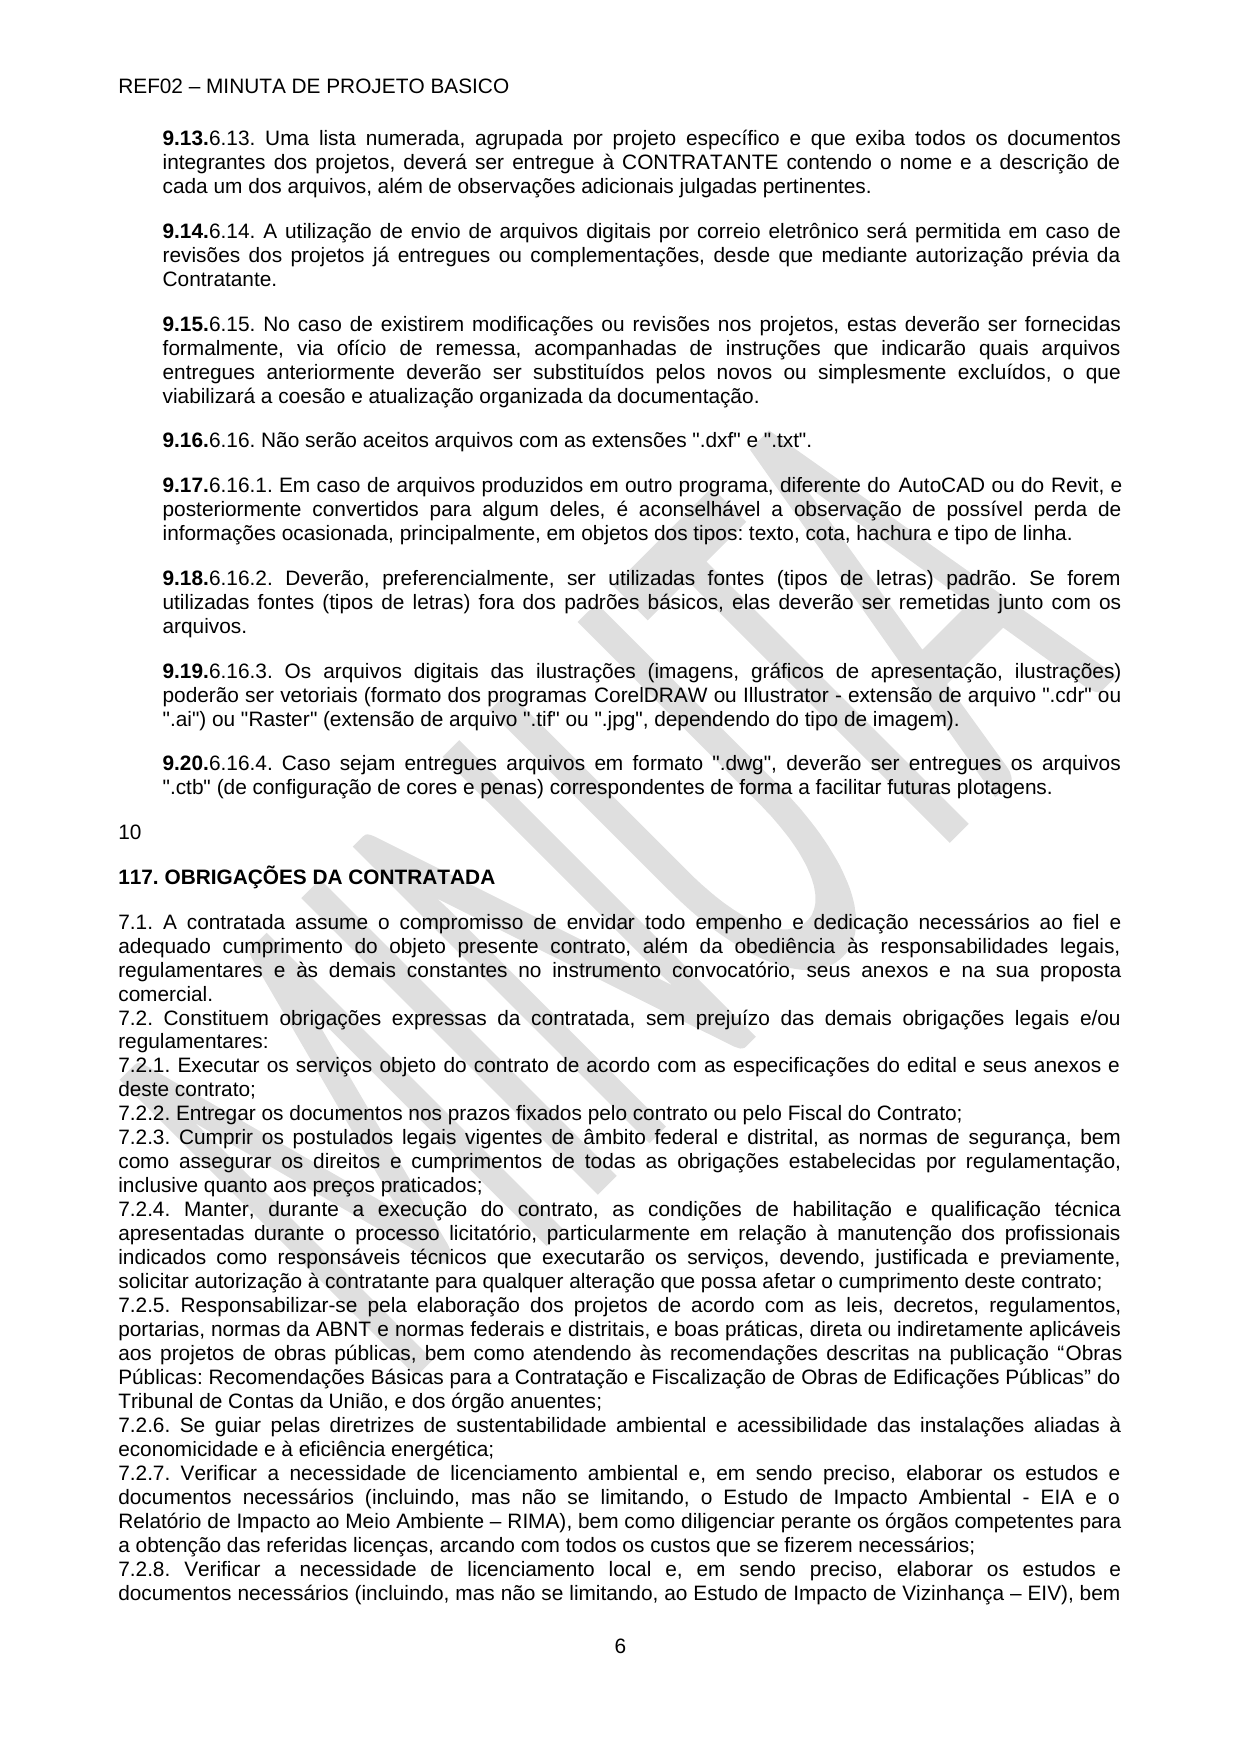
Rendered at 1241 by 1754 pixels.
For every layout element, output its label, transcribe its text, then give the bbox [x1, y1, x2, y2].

subtitle 7. OBRIGAÇÕES DA CONTRATADA [586, 865, 666, 889]
text 7.2.1. Executar os serviços objeto do contrato de acordo com as especificações do edital e seus anexos e deste contrato; [495, 1053, 606, 1101]
text 7.1. A contratada assume o compromisso de envidar todo empenho e dedicação necessários ao fiel e adequado cumprimento do objeto presente contrato, além da obediência às responsabilidades legais, regulamentares e às demais constantes no instrumento convocatório, seus anexos e na sua proposta comercial. [351, 909, 510, 1005]
text 7.2.3. Cumprir os postulados legais vigentes de âmbito federal e distrital, as normas de segurança, bem como assegurar os direitos e cumprimentos de todas as obrigações estabelecidas por regulamentação, inclusive quanto aos preços praticados; [379, 1125, 496, 1197]
text 7.2.2. Entregar os documentos nos prazos fixados pelo contrato ou pelo Fiscal do Contrato; [642, 1101, 1122, 1125]
text 7.1. A contratada assume o compromisso de envidar todo empenho e dedicação necessários ao fiel e adequado cumprimento do objeto presente contrato, além da obediência às responsabilidades legais, regulamentares e às demais constantes no instrumento convocatório, seus anexos e na sua proposta comercial. [450, 909, 648, 1005]
subtitle 6.16.3. Os arquivos digitais das ilustrações (imagens, gráficos de apresentação, ilustrações) poderão ser vetoriais (formato dos programas CorelDRAW ou Illustrator - extensão de arquivo ".cdr" ou ".ai") ou "Raster" (extensão de arquivo ".tif" ou ".jpg", dependendo do tipo de imagem). [804, 658, 947, 730]
subtitle 7. OBRIGAÇÕES DA CONTRATADA [841, 865, 1122, 889]
text 7.2.2. Entregar os documentos nos prazos fixados pelo contrato ou pelo Fiscal do Contrato; [436, 1101, 527, 1125]
text 7.2. Constituem obrigações expressas da contratada, sem prejuízo das demais obrigações legais e/ou regulamentares: [447, 1005, 558, 1053]
subtitle 6.16.1. Em caso de arquivos produzidos em outro programa, diferente do AutoCAD ou do Revit, e posteriormente convertidos para algum deles, é aconselhável a observação de possível perda de informações ocasionada, principalmente, em objetos dos tipos: texto, cota, hachura e tipo de linha. [118, 473, 816, 545]
subtitle 7. OBRIGAÇÕES DA CONTRATADA [683, 865, 814, 889]
text 7.2.4. Manter, durante a execução do contrato, as condições de habilitação e qualificação técnica apresentadas durante o processo licitatório, particularmente em relação à manutenção dos profissionais indicados como responsáveis técnicos que executarão os serviços, devendo, justificada e previamente, solicitar autorização à contratante para qualquer alteração que possa afetar o cumprimento deste contrato; [271, 1197, 1122, 1293]
subtitle 6.16.3. Os arquivos digitais das ilustrações (imagens, gráficos de apresentação, ilustrações) poderão ser vetoriais (formato dos programas CorelDRAW ou Illustrator - extensão de arquivo ".cdr" ou ".ai") ou "Raster" (extensão de arquivo ".tif" ou ".jpg", dependendo do tipo de imagem). [948, 658, 1122, 730]
text 7.2.1. Executar os serviços objeto do contrato de acordo com as especificações do edital e seus anexos e deste contrato; [388, 1053, 503, 1101]
subtitle 6.13. Uma lista numerada, agrupada por projeto específico e que exiba todos os documentos integrantes dos projetos, deverá ser entregue à CONTRATANTE contendo o nome e a descrição de cada um dos arquivos, além de observações adicionais julgadas pertinentes. [118, 126, 1122, 198]
subtitle 6.16.2. Deverão, preferencialmente, ser utilizadas fontes (tipos de letras) padrão. Se forem utilizadas fontes (tipos de letras) fora dos padrões básicos, elas deverão ser remetidas junto com os arquivos. [712, 566, 882, 638]
text 7.1. A contratada assume o compromisso de envidar todo empenho e dedicação necessários ao fiel e adequado cumprimento do objeto presente contrato, além da obediência às responsabilidades legais, regulamentares e às demais constantes no instrumento convocatório, seus anexos e na sua proposta comercial. [118, 909, 407, 1005]
text 7.2.3. Cumprir os postulados legais vigentes de âmbito federal e distrital, as normas de segurança, bem como assegurar os direitos e cumprimentos de todas as obrigações estabelecidas por regulamentação, inclusive quanto aos preços praticados; [460, 1125, 1122, 1197]
text 7.2. Constituem obrigações expressas da contratada, sem prejuízo das demais obrigações legais e/ou regulamentares: [340, 1005, 455, 1053]
text 7.2. Constituem obrigações expressas da contratada, sem prejuízo das demais obrigações legais e/ou regulamentares: [546, 1005, 1122, 1053]
subtitle 6.16.2. Deverão, preferencialmente, ser utilizadas fontes (tipos de letras) padrão. Se forem utilizadas fontes (tipos de letras) fora dos padrões básicos, elas deverão ser remetidas junto com os arquivos. [118, 566, 743, 638]
subtitle 6.16.3. Os arquivos digitais das ilustrações (imagens, gráficos de apresentação, ilustrações) poderão ser vetoriais (formato dos programas CorelDRAW ou Illustrator - extensão de arquivo ".cdr" ou ".ai") ou "Raster" (extensão de arquivo ".tif" ou ".jpg", dependendo do tipo de imagem). [653, 658, 820, 730]
subtitle 6.16.4. Caso sejam entregues arquivos em formato ".dwg", deverão ser entregues os arquivos ".ctb" (de configuração de cores e penas) correspondentes de forma a facilitar futuras plotagens. [897, 751, 1122, 799]
text 7.2.6. Se guiar pelas diretrizes de sustentabilidade ambiental e acessibilidade das instalações aliadas à economicidade e à eficiência energética; [118, 1413, 1122, 1461]
text 7.2.7. Verificar a necessidade de licenciamento ambiental e, em sendo preciso, elaborar os estudos e documentos necessários (incluindo, mas não se limitando, o Estudo de Impacto Ambiental - EIA e o Relatório de Impacto ao Meio Ambiente – RIMA), bem como diligenciar perante os órgãos competentes para a obtenção das referidas licenças, arcando com todos os custos que se fizerem necessários; [118, 1461, 1122, 1556]
subtitle 6.16.4. Caso sejam entregues arquivos em formato ".dwg", deverão ser entregues os arquivos ".ctb" (de configuração de cores e penas) correspondentes de forma a facilitar futuras plotagens. [746, 751, 904, 799]
text 7.2.2. Entregar os documentos nos prazos fixados pelo contrato ou pelo Fiscal do Contrato; [210, 1101, 348, 1125]
text 7.2.2. Entregar os documentos nos prazos fixados pelo contrato ou pelo Fiscal do Contrato; [543, 1101, 630, 1125]
subtitle 7. OBRIGAÇÕES DA CONTRATADA [434, 865, 573, 889]
text 7.1. A contratada assume o compromisso de envidar todo empenho e dedicação necessários ao fiel e adequado cumprimento do objeto presente contrato, além da obediência às responsabilidades legais, regulamentares e às demais constantes no instrumento convocatório, seus anexos e na sua proposta comercial. [630, 909, 1122, 1005]
subtitle 6.16.4. Caso sejam entregues arquivos em formato ".dwg", deverão ser entregues os arquivos ".ctb" (de configuração de cores e penas) correspondentes de forma a facilitar futuras plotagens. [472, 751, 576, 799]
text 7.2.3. Cumprir os postulados legais vigentes de âmbito federal e distrital, as normas de segurança, bem como assegurar os direitos e cumprimentos de todas as obrigações estabelecidas por regulamentação, inclusive quanto aos preços praticados; [215, 1136, 321, 1197]
subtitle 6.16.4. Caso sejam entregues arquivos em formato ".dwg", deverão ser entregues os arquivos ".ctb" (de configuração de cores e penas) correspondentes de forma a facilitar futuras plotagens. [569, 751, 753, 799]
subtitle 6.16.2. Deverão, preferencialmente, ser utilizadas fontes (tipos de letras) padrão. Se forem utilizadas fontes (tipos de letras) fora dos padrões básicos, elas deverão ser remetidas junto com os arquivos. [863, 566, 962, 638]
text 7.2.8. Verificar a necessidade de licenciamento local e, em sendo preciso, elaborar os estudos e documentos necessários (incluindo, mas não se limitando, ao Estudo de Impacto de Vizinhança – EIV), bem [118, 1556, 1122, 1604]
subtitle 7. OBRIGAÇÕES DA CONTRATADA [118, 865, 394, 889]
text 7.2. Constituem obrigações expressas da contratada, sem prejuízo das demais obrigações legais e/ou regulamentares: [118, 1005, 306, 1053]
text 7.2.4. Manter, durante a execução do contrato, as condições de habilitação e qualificação técnica apresentadas durante o processo licitatório, particularmente em relação à manutenção dos profissionais indicados como responsáveis técnicos que executarão os serviços, devendo, justificada e previamente, solicitar autorização à contratante para qualquer alteração que possa afetar o cumprimento deste contrato; [118, 1197, 331, 1293]
text 7.2.3. Cumprir os postulados legais vigentes de âmbito federal e distrital, as normas de segurança, bem como assegurar os direitos e cumprimentos de todas as obrigações estabelecidas por regulamentação, inclusive quanto aos preços praticados; [118, 1125, 235, 1197]
text 7.2.3. Cumprir os postulados legais vigentes de âmbito federal e distrital, as normas de segurança, bem como assegurar os direitos e cumprimentos de todas as obrigações estabelecidas por regulamentação, inclusive quanto aos preços praticados; [251, 1125, 390, 1197]
subtitle 6.16.1. Em caso de arquivos produzidos em outro programa, diferente do AutoCAD ou do Revit, e posteriormente convertidos para algum deles, é aconselhável a observação de possível perda de informações ocasionada, principalmente, em objetos dos tipos: texto, cota, hachura e tipo de linha. [831, 473, 1122, 545]
text 7.1. A contratada assume o compromisso de envidar todo empenho e dedicação necessários ao fiel e adequado cumprimento do objeto presente contrato, além da obediência às responsabilidades legais, regulamentares e às demais constantes no instrumento convocatório, seus anexos e na sua proposta comercial. [522, 909, 651, 973]
subtitle 6.16. Não serão aceitos arquivos com as extensões ".dxf" e ".txt". [118, 428, 1122, 452]
subtitle 6.15. No caso de existirem modificações ou revisões nos projetos, estas deverão ser fornecidas formalmente, via ofício de remessa, acompanhadas de instruções que indicarão quais arquivos entregues anteriormente deverão ser substituídos pelos novos ou simplesmente excluídos, o que viabilizará a coesão e atualização organizada da documentação. [118, 312, 1122, 407]
subtitle 6.14. A utilização de envio de arquivos digitais por correio eletrônico será permitida em caso de revisões dos projetos já entregues ou complementações, desde que mediante autorização prévia da Contratante. [118, 219, 1122, 291]
text 7.2.1. Executar os serviços objeto do contrato de acordo com as especificações do edital e seus anexos e deste contrato; [594, 1053, 1122, 1101]
text 7.2.1. Executar os serviços objeto do contrato de acordo com as especificações do edital e seus anexos e deste contrato; [118, 1053, 334, 1101]
subtitle 6.16.4. Caso sejam entregues arquivos em formato ".dwg", deverão ser entregues os arquivos ".ctb" (de configuração de cores e penas) correspondentes de forma a facilitar futuras plotagens. [118, 751, 483, 799]
text 7.2.1. Executar os serviços objeto do contrato de acordo com as especificações do edital e seus anexos e deste contrato; [337, 1053, 400, 1101]
text 7.2.5. Responsabilizar-se pela elaboração dos projetos de acordo com as leis, decretos, regulamentos, portarias, normas da ABNT e normas federais e distritais, e boas práticas, direta ou indiretamente aplicáveis aos projetos de obras públicas, bem como atendendo às recomendações descritas na publicação “Obras Públicas: Recomendações Básicas para a Contratação e Fiscalização de Obras de Edificações Públicas” do Tribunal de Contas da União, e dos órgão anuentes; [118, 1293, 1122, 1413]
subtitle 6.16.3. Os arquivos digitais das ilustrações (imagens, gráficos de apresentação, ilustrações) poderão ser vetoriais (formato dos programas CorelDRAW ou Illustrator - extensão de arquivo ".cdr" ou ".ai") ou "Raster" (extensão de arquivo ".tif" ou ".jpg", dependendo do tipo de imagem). [118, 658, 678, 730]
subtitle 6.16.2. Deverão, preferencialmente, ser utilizadas fontes (tipos de letras) padrão. Se forem utilizadas fontes (tipos de letras) fora dos padrões básicos, elas deverão ser remetidas junto com os arquivos. [963, 566, 1122, 638]
